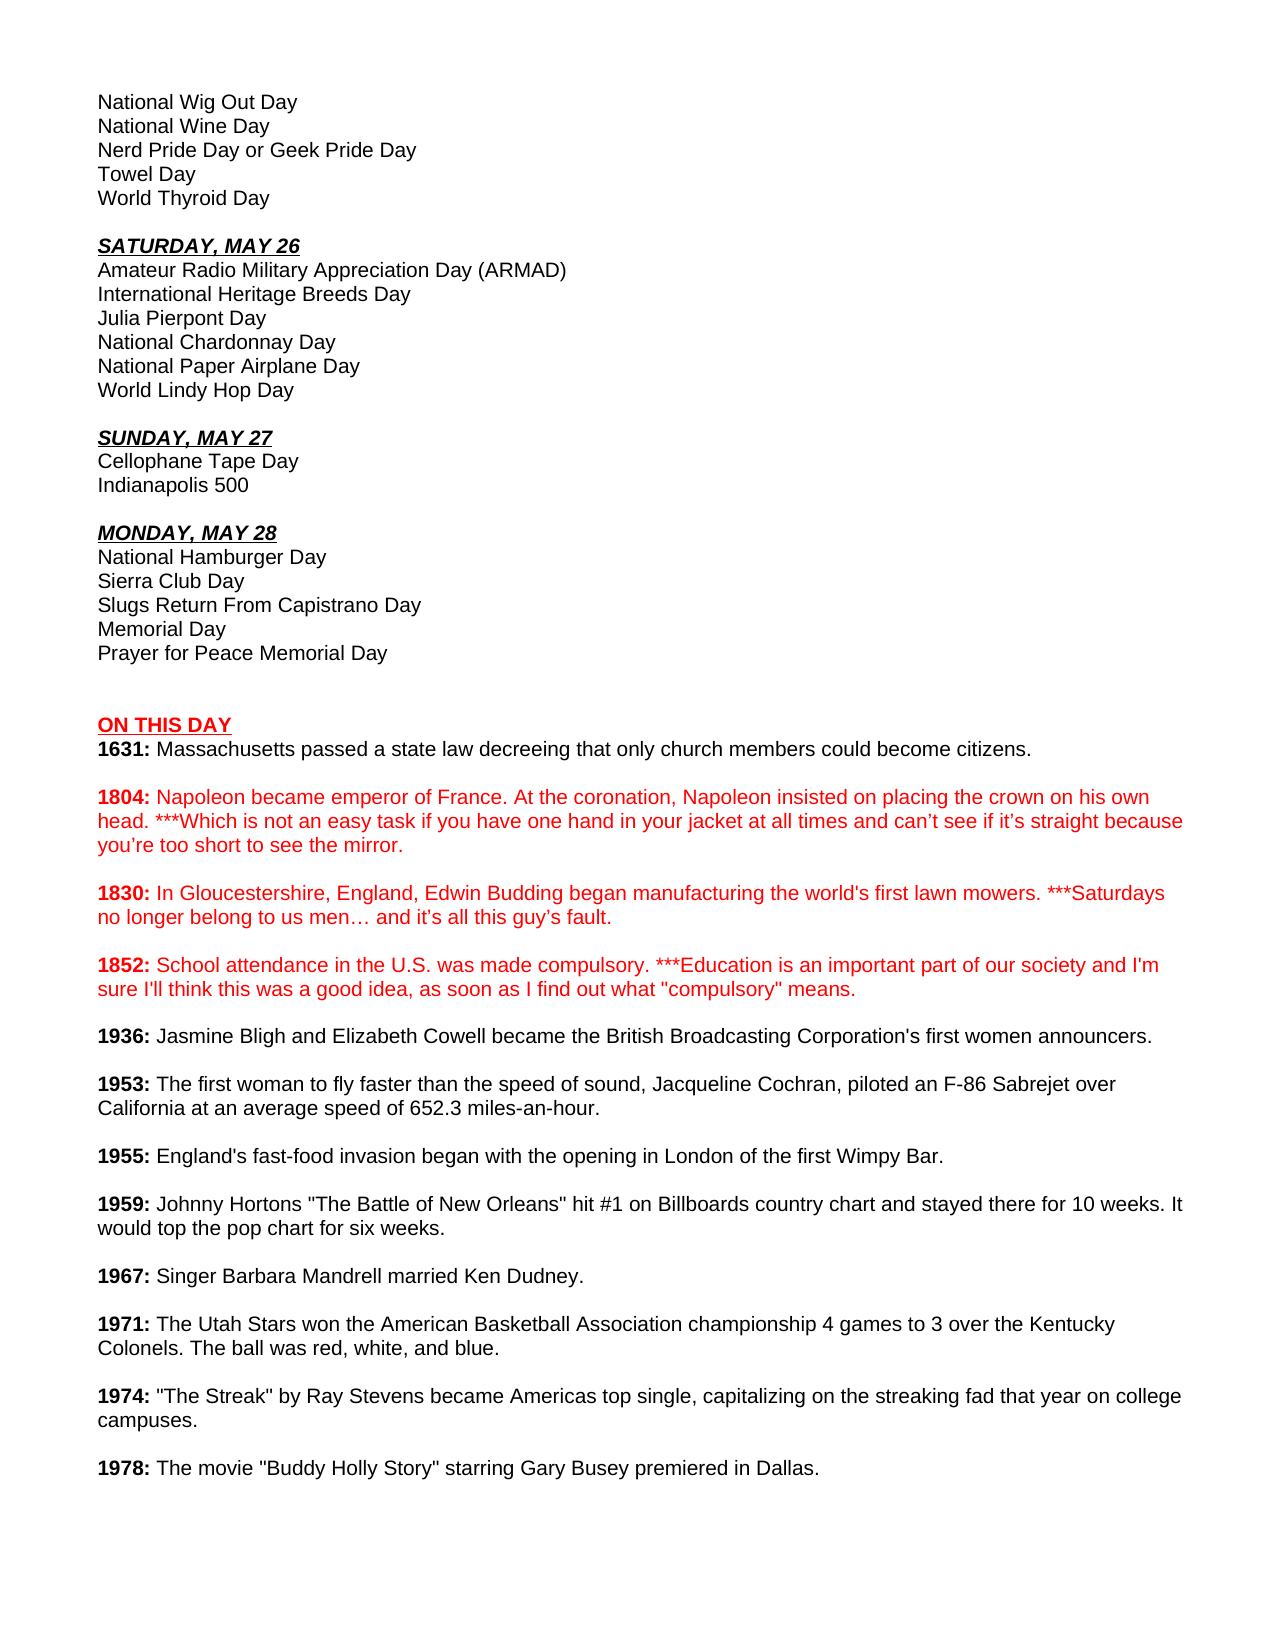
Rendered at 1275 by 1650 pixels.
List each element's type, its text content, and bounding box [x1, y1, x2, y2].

text SATURDAY, MAY 26 [97, 234, 1185, 258]
text 1631: Massachusetts passed a state law decreeing that only church members could become citizens. [97, 737, 1185, 761]
text MONDAY, MAY 28 [97, 521, 1185, 545]
text 1978: The movie "Buddy Holly Story" starring Gary Busey premiered in Dallas. [97, 1456, 1185, 1479]
text 1971: The Utah Stars won the American Basketball Association championship 4 games to 3 over the Kentucky Colonels. The ball was red, white, and blue. [97, 1312, 1185, 1360]
text 1830: In Gloucestershire, England, Edwin Budding began manufacturing the world's first lawn mowers. ***Saturdays no longer belong to us men… and it’s all this guy’s fault. [97, 881, 1185, 928]
text 1953: The first woman to fly faster than the speed of sound, Jacqueline Cochran, piloted an F-86 Sabrejet over California at an average speed of 652.3 miles-an-hour. [97, 1072, 1185, 1120]
text 1804: Napoleon became emperor of France. At the coronation, Napoleon insisted on placing the crown on his own head. ***Which is not an easy task if you have one hand in your jacket at all times and can’t see if it’s straight because you’re too short to see the mirror. [97, 785, 1185, 857]
text 1955: England's fast-food invasion began with the opening in London of the first Wimpy Bar. [97, 1144, 1185, 1168]
text 1967: Singer Barbara Mandrell married Ken Dudney. [97, 1264, 1185, 1288]
text 1959: Johnny Hortons "The Battle of New Orleans" hit #1 on Billboards country chart and stayed there for 10 weeks. It would top the pop chart for six weeks. [97, 1192, 1185, 1240]
text 1974: "The Streak" by Ray Stevens became Americas top single, capitalizing on the streaking fad that year on college campuses. [97, 1384, 1185, 1432]
text National Wig Out Day National Wine Day Nerd Pride Day or Geek Pride Day Towel Day World Thyroid Day [97, 90, 1185, 210]
text SUNDAY, MAY 27 [97, 425, 1185, 449]
text Amateur Radio Military Appreciation Day (ARMAD) International Heritage Breeds Day Julia Pierpont Day National Chardonnay Day National Paper Airplane Day World Lindy Hop Day [97, 258, 1185, 401]
text National Hamburger Day Sierra Club Day Slugs Return From Capistrano Day Memorial Day Prayer for Peace Memorial Day [97, 545, 1185, 665]
text Cellophane Tape Day Indianapolis 500 [97, 449, 1185, 497]
text 1936: Jasmine Bligh and Elizabeth Cowell became the British Broadcasting Corporation's first women announcers. [97, 1024, 1185, 1048]
text 1852: School attendance in the U.S. was made compulsory. ***Education is an important part of our society and I'm sure I'll think this was a good idea, as soon as I find out what "compulsory" means. [97, 952, 1185, 1000]
text ON THIS DAY [97, 713, 1185, 737]
